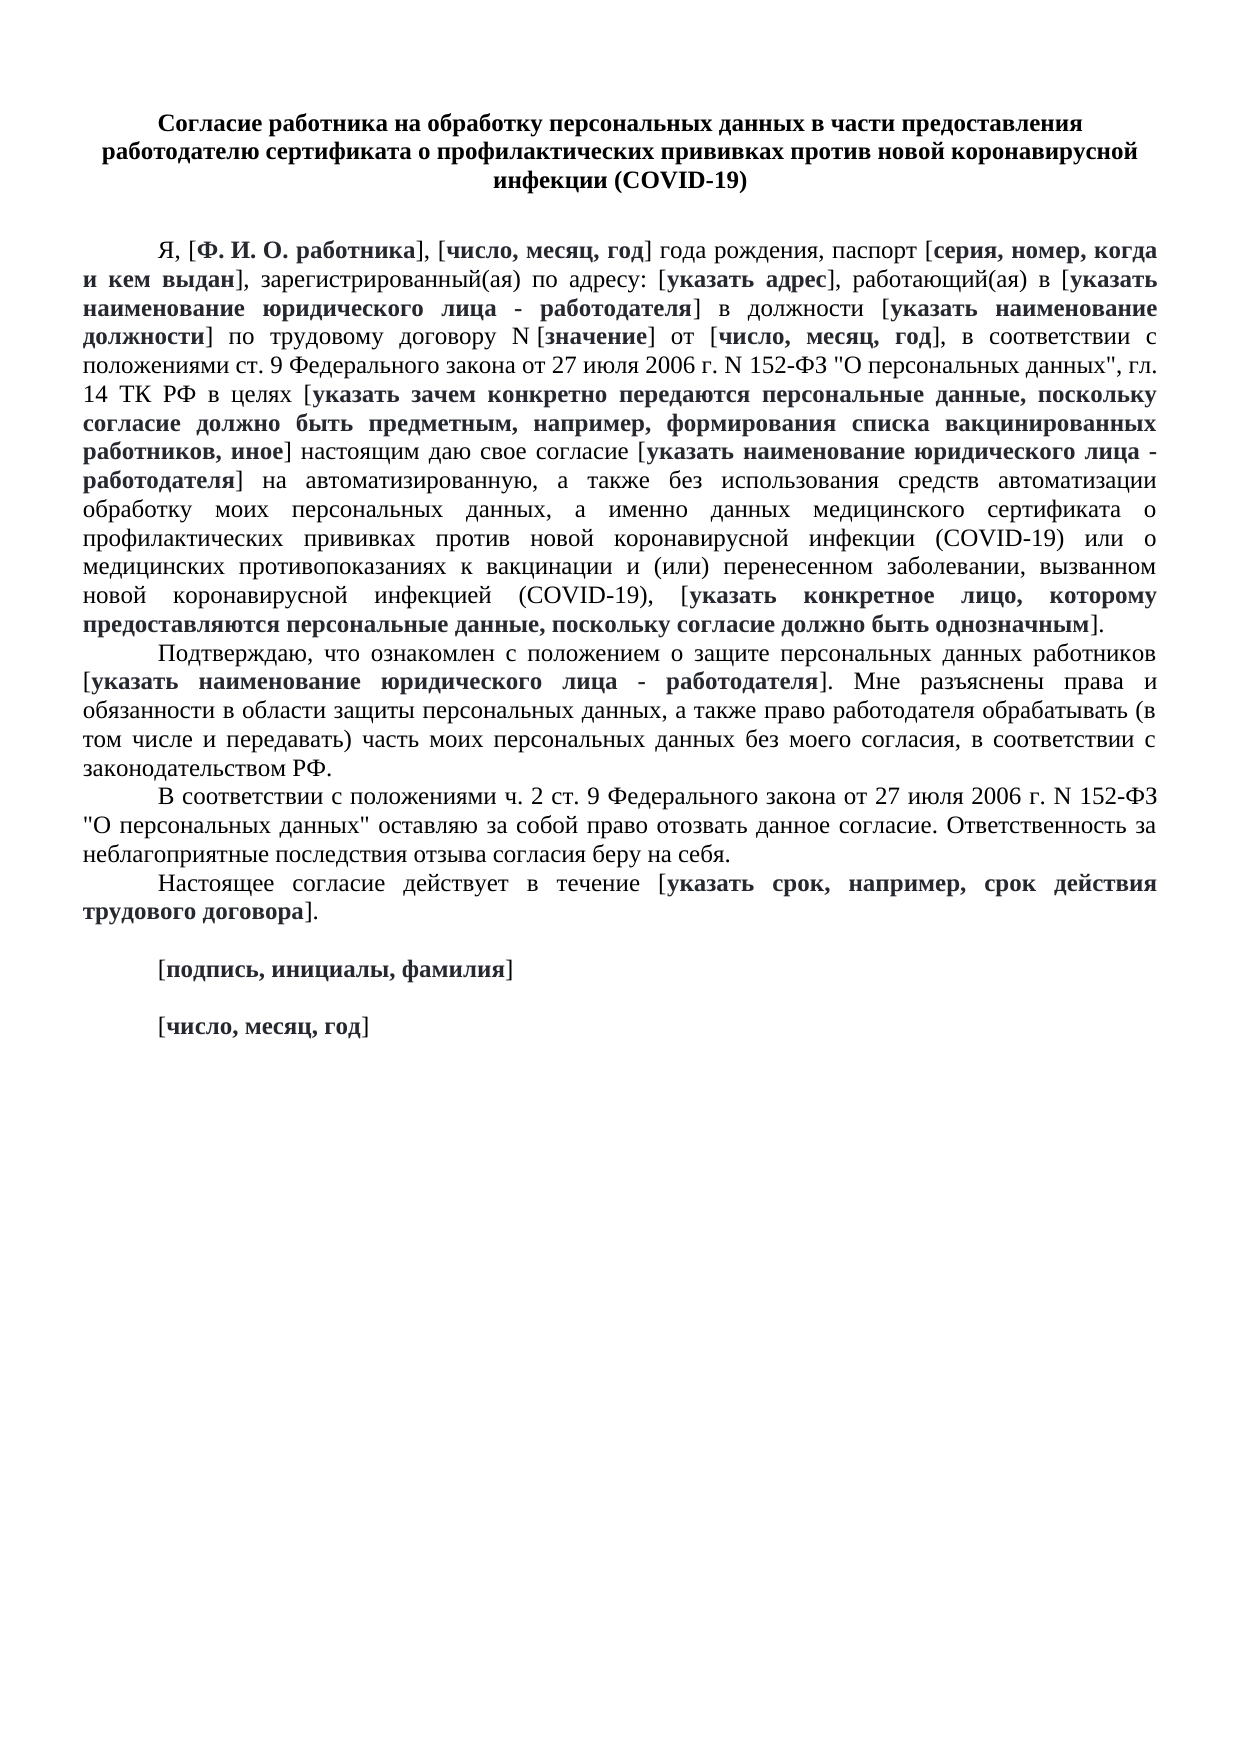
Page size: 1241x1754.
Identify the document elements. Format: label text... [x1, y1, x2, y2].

text Я, [Ф. И. О. работника], [число, месяц, год] года рождения, паспорт [серия, номер, когда и кем выдан], зарегистрированный(ая) по адресу: [указать адрес], работающий(ая) в [указать наименование юридического лица - работодателя] в должности [указать наименование должности] по трудовому договору N [значение] от [число, месяц, год], в соответствии с положениями ст. 9 Федерального закона от 27 июля 2006 г. N 152-ФЗ "О персональных данных", гл. 14 ТК РФ в целях [указать зачем конкретно передаются персональные данные, поскольку согласие должно быть предметным, например, формирования списка вакцинированных работников, иное] настоящим даю свое согласие [указать наименование юридического лица - работодателя] на автоматизированную, а также без использования средств автоматизации обработку моих персональных данных, а именно данных медицинского сертификата о профилактических прививках против новой коронавирусной инфекции (COVID-19) или о медицинских противопоказаниях к вакцинации и (или) перенесенном заболевании, вызванном новой коронавирусной инфекцией (COVID-19), [указать конкретное лицо, которому предоставляются персональные данные, поскольку согласие должно быть однозначным]. [83, 235, 1157, 638]
text [подпись, инициалы, фамилия] [83, 954, 1157, 983]
text Подтверждаю, что ознакомлен с положением о защите персональных данных работников [указать наименование юридического лица - работодателя]. Мне разъяснены права и обязанности в области защиты персональных данных, а также право работодателя обрабатывать (в том числе и передавать) часть моих персональных данных без моего согласия, в соответствии с законодательством РФ. [83, 638, 1157, 781]
text Настоящее согласие действует в течение [указать срок, например, срок действия трудового договора]. [83, 868, 1157, 925]
subtitle Согласие работника на обработку персональных данных в части предоставления работодателю сертификата о профилактических прививках против новой коронавирусной инфекции (COVID-19) [83, 108, 1157, 194]
text [число, месяц, год] [83, 1011, 1157, 1040]
text В соответствии с положениями ч. 2 ст. 9 Федерального закона от 27 июля 2006 г. N 152-ФЗ "О персональных данных" оставляю за собой право отозвать данное согласие. Ответственность за неблагоприятные последствия отзыва согласия беру на себя. [83, 781, 1157, 868]
